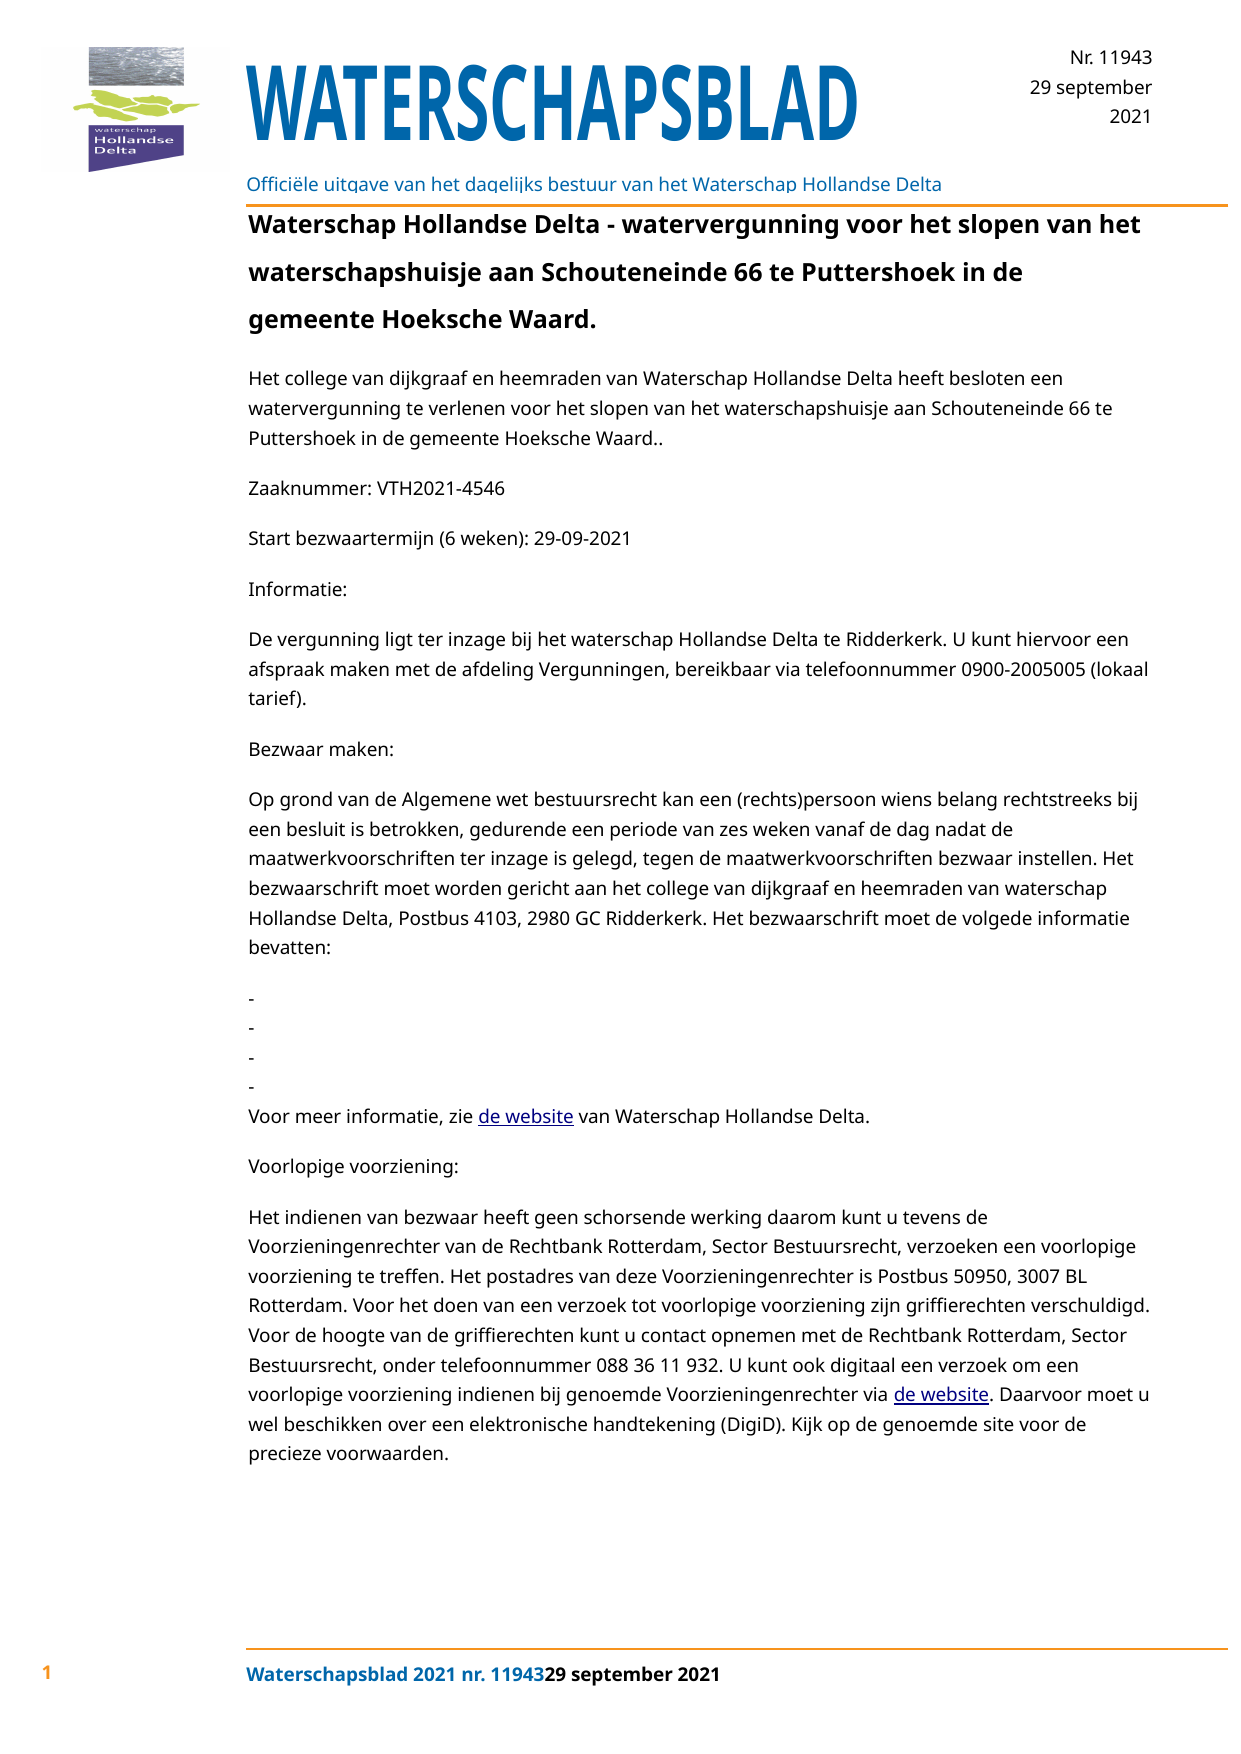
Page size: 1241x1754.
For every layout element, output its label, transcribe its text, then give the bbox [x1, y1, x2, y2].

picture [41, 47, 231, 172]
text Het indienen van bezwaar heeft geen schorsende werking daarom kunt u tevens de Voorzieningenrechter van de Rechtbank Rotterdam, Sector Bestuursrecht, verzoeken een voorlopige voorziening te treffen. Het postadres van deze Voorzieningenrechter is Postbus 50950, 3007 BL Rotterdam. Voor het doen van een verzoek tot voorlopige voorziening zijn griffierechten verschuldigd. Voor de hoogte van de griffierechten kunt u contact opnemen met de Rechtbank Rotterdam, Sector Bestuursrecht, onder telefoonnummer 088 36 11 932. U kunt ook digitaal een verzoek om een voorlopige voorziening indienen bij genoemde Voorzieningenrechter via de website. Daarvoor moet u wel beschikken over een elektronische handtekening (DigiD). Kijk op de genoemde site voor de precieze voorwaarden. [248, 1204, 1152, 1466]
text Op grond van de Algemene wet bestuursrecht kan een (rechts)persoon wiens belang rechtstreeks bij een besluit is betrokken, gedurende een periode van zes weken vanaf de dag nadat de maatwerkvoorschriften ter inzage is gelegd, tegen de maatwerkvoorschriften bezwaar instellen. Het bezwaarschrift moet worden gericht aan het college van dijkgraaf en heemraden van waterschap Hollandse Delta, Postbus 4103, 2980 GC Ridderkerk. Het bezwaarschrift moet de volgede informatie bevatten: [248, 786, 1152, 960]
text Informatie: [248, 576, 1152, 602]
text Start bezwaartermijn (6 weken): 29-09-2021 [248, 526, 1152, 551]
text Zaaknummer: VTH2021-4546 [248, 475, 1152, 501]
text Waterschap Hollandse Delta - watervergunning voor het slopen van het waterschapshuisje aan Schouteneinde 66 te Puttershoek in de gemeente Hoeksche Waard. [248, 207, 1152, 336]
text Voorlopige voorziening: [248, 1153, 1152, 1179]
text De vergunning ligt ter inzage bij het waterschap Hollandse Delta te Ridderkerk. U kunt hiervoor een afspraak maken met de afdeling Vergunningen, bereikbaar via telefoonnummer 0900-2005005 (lokaal tarief). [248, 626, 1152, 711]
text Voor meer informatie, zie de website van Waterschap Hollandse Delta. [248, 1103, 1152, 1129]
text Bezwaar maken: [248, 736, 1152, 762]
text Het college van dijkgraaf en heemraden van Waterschap Hollandse Delta heeft besloten een watervergunning te verlenen voor het slopen van het waterschapshuisje aan Schouteneinde 66 te Puttershoek in de gemeente Hoeksche Waard.. [248, 366, 1152, 450]
